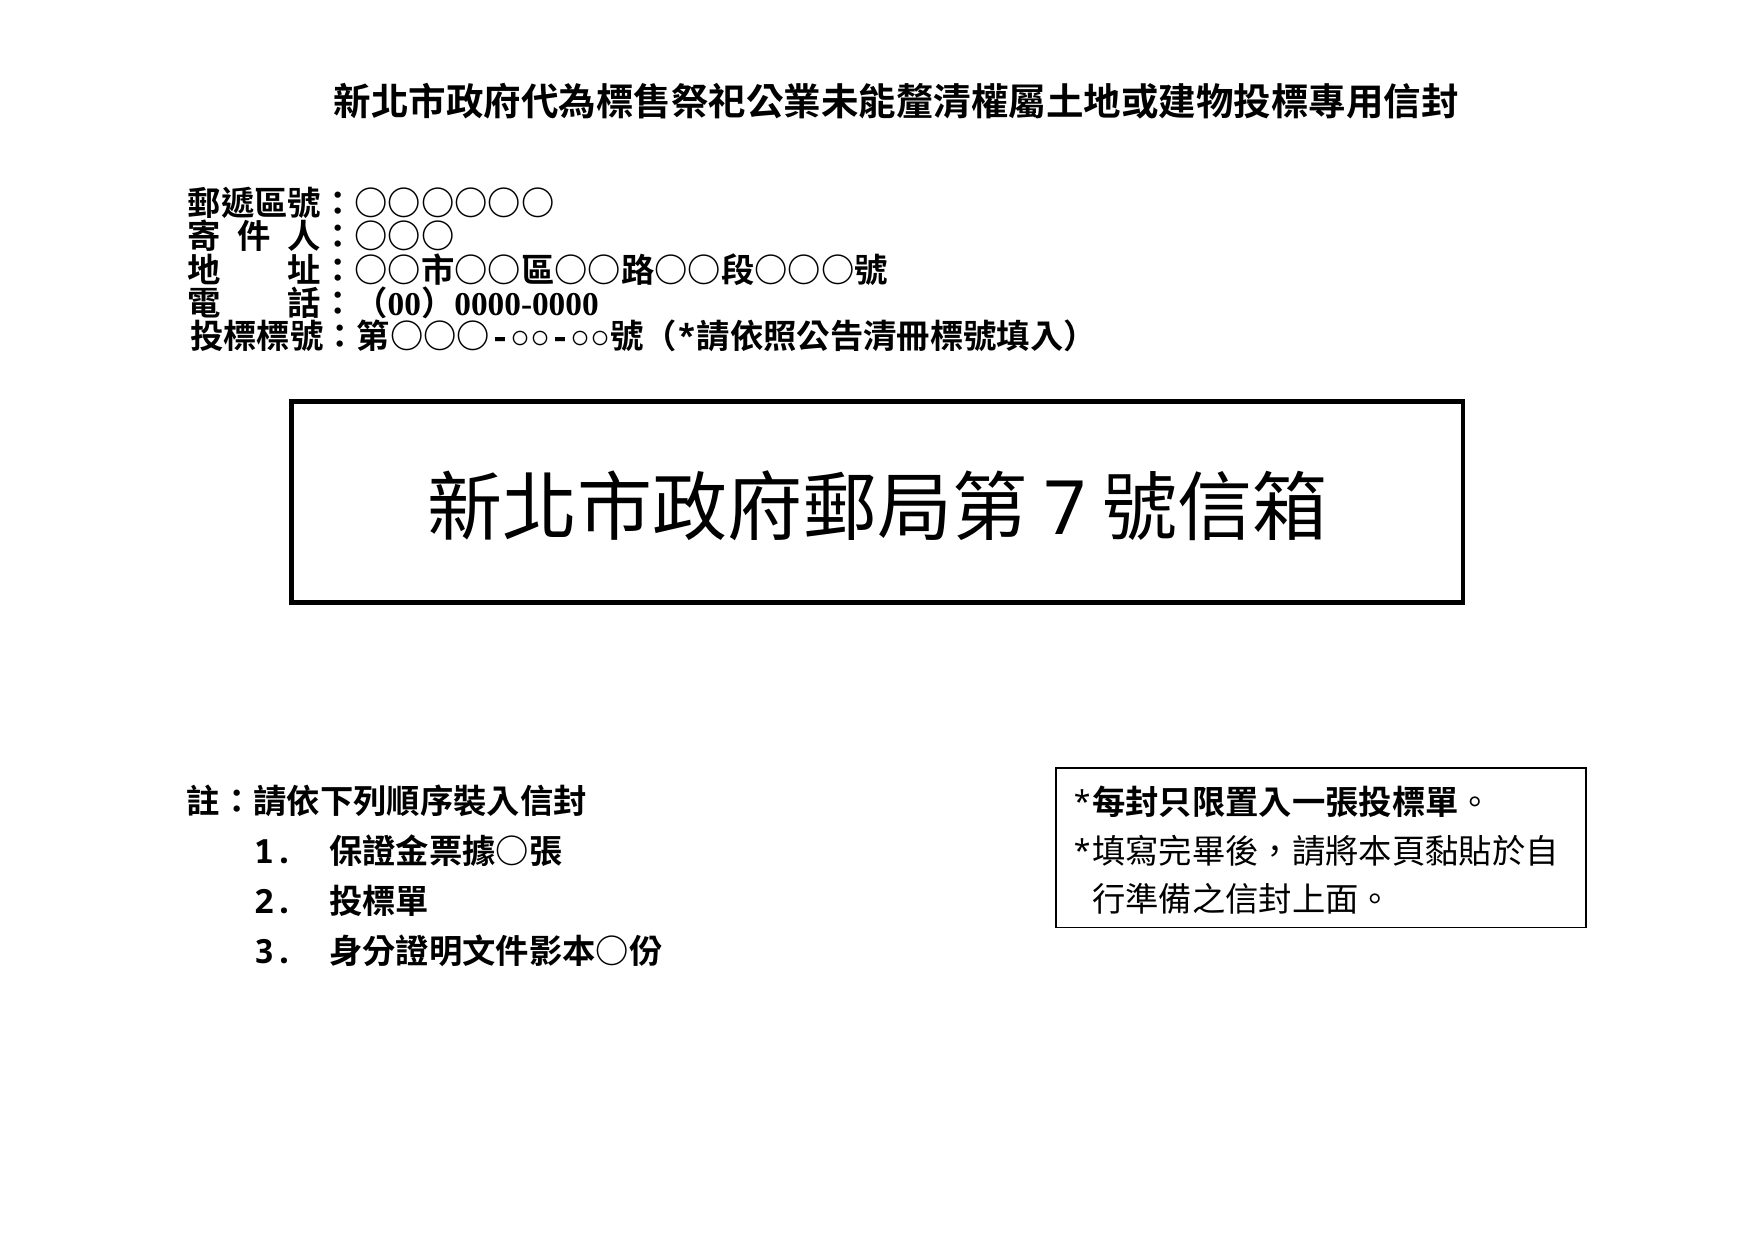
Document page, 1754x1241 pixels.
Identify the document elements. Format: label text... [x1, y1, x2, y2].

text 註：請依下列順序裝入信封 [153, 773, 1055, 823]
text 地 址：○○市○○區○○路○○段○○○號 [187, 255, 1604, 289]
text 行準備之信封上面。 [1072, 873, 1570, 919]
list [1587, 873, 1604, 923]
table_header 新北市政府郵局第7號信箱 [294, 404, 1461, 600]
list [1587, 823, 1604, 873]
list 身分證明文件影本○份 [254, 923, 1604, 973]
text 郵遞區號：○○○○○○ [187, 189, 1604, 222]
list 投標單 [254, 873, 1055, 923]
text 寄 件 人：○○○ [187, 222, 1604, 255]
text [1057, 769, 1585, 927]
text *每封只限置入一張投標單。 *填寫完畢後，請將本頁黏貼於自 [1072, 776, 1570, 873]
list 保證金票據○張 [254, 823, 1055, 873]
text 電 話：（00）0000-0000 [187, 289, 1604, 322]
text 新北市政府代為標售祭祀公業未能釐清權屬土地或建物投標專用信封 [187, 89, 1604, 122]
text 投標標號：第○○○-○○-○○號（*請依照公告清冊標號填入） [173, 322, 1732, 355]
text [1587, 773, 1604, 823]
